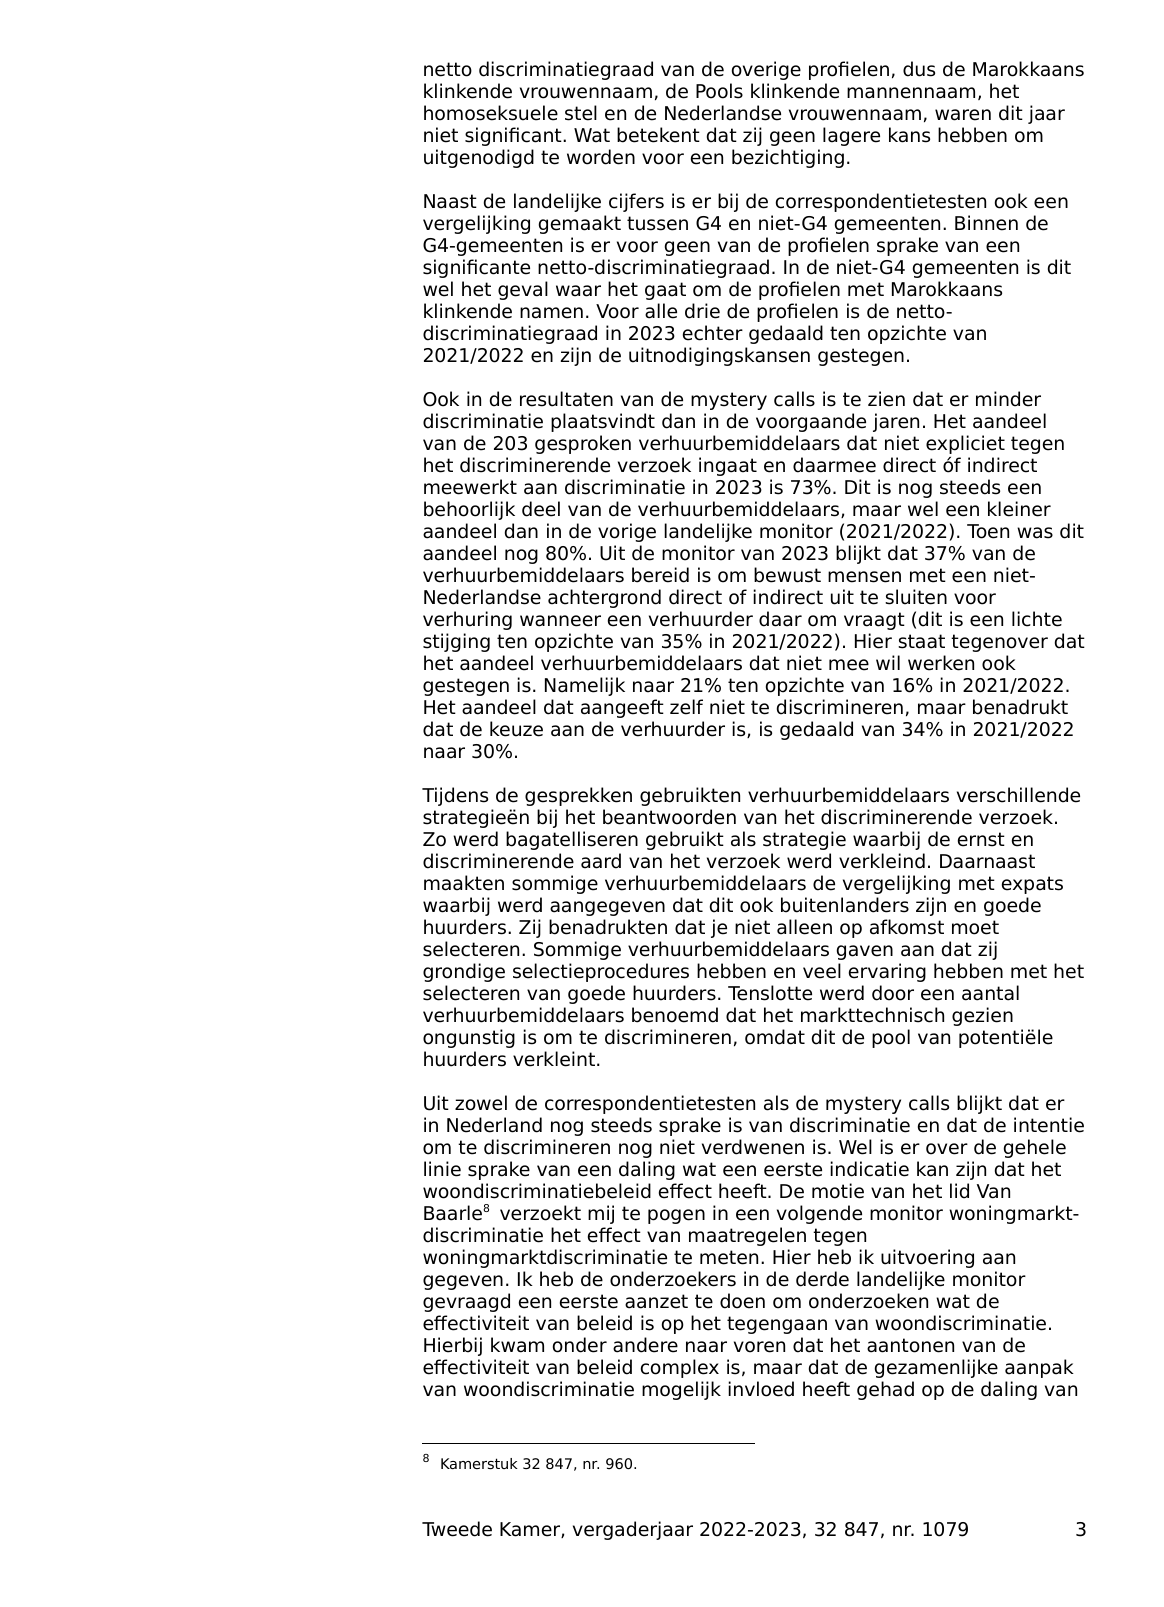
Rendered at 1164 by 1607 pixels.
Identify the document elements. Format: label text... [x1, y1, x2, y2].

text Ook in de resultaten van de mystery calls is te zien dat er minder discriminatie plaatsvindt dan in de voorgaande jaren. Het aandeel van de 203 gesproken verhuurbemiddelaars dat niet expliciet tegen het discriminerende verzoek ingaat en daarmee direct óf indirect meewerkt aan discriminatie in 2023 is 73%. Dit is nog steeds een behoorlijk deel van de verhuurbemiddelaars, maar wel een kleiner aandeel dan in de vorige landelijke monitor (2021/2022). Toen was dit aandeel nog 80%. Uit de monitor van 2023 blijkt dat 37% van de verhuurbemiddelaars bereid is om bewust mensen met een niet-Nederlandse achtergrond direct of indirect uit te sluiten voor verhuring wanneer een verhuurder daar om vraagt (dit is een lichte stijging ten opzichte van 35% in 2021/2022). Hier staat tegenover dat het aandeel verhuurbemiddelaars dat niet mee wil werken ook gestegen is. Namelijk naar 21% ten opzichte van 16% in 2021/2022. Het aandeel dat aangeeft zelf niet te discrimineren, maar benadrukt dat de keuze aan de verhuurder is, is gedaald van 34% in 2021/2022 naar 30%. [422, 389, 1087, 763]
text Naast de landelijke cijfers is er bij de correspondentietesten ook een vergelijking gemaakt tussen G4 en niet-G4 gemeenten. Binnen de G4-gemeenten is er voor geen van de profielen sprake van een significante netto-discriminatiegraad. In de niet-G4 gemeenten is dit wel het geval waar het gaat om de profielen met Marokkaans klinkende namen. Voor alle drie de profielen is de netto-discriminatiegraad in 2023 echter gedaald ten opzichte van 2021/2022 en zijn de uitnodigingskansen gestegen. [422, 191, 1087, 367]
text Kamerstuk 32 847, nr. 960. [422, 1452, 1087, 1474]
text Tijdens de gesprekken gebruikten verhuurbemiddelaars verschillende strategieën bij het beantwoorden van het discriminerende verzoek. Zo werd bagatelliseren gebruikt als strategie waarbij de ernst en discriminerende aard van het verzoek werd verkleind. Daarnaast maakten sommige verhuurbemiddelaars de vergelijking met expats waarbij werd aangegeven dat dit ook buitenlanders zijn en goede huurders. Zij benadrukten dat je niet alleen op afkomst moet selecteren. Sommige verhuurbemiddelaars gaven aan dat zij grondige selectieprocedures hebben en veel ervaring hebben met het selecteren van goede huurders. Tenslotte werd door een aantal verhuurbemiddelaars benoemd dat het markttechnisch gezien ongunstig is om te discrimineren, omdat dit de pool van potentiële huurders verkleint. [422, 785, 1087, 1071]
text Uit zowel de correspondentietesten als de mystery calls blijkt dat er in Nederland nog steeds sprake is van discriminatie en dat de intentie om te discrimineren nog niet verdwenen is. Wel is er over de gehele linie sprake van een daling wat een eerste indicatie kan zijn dat het woondiscriminatiebeleid effect heeft. De motie van het lid Van Baarle verzoekt mij te pogen in een volgende monitor woningmarkt-discriminatie het effect van maatregelen tegen woningmarktdiscriminatie te meten. Hier heb ik uitvoering aan gegeven. Ik heb de onderzoekers in de derde landelijke monitor gevraagd een eerste aanzet te doen om onderzoeken wat de effectiviteit van beleid is op het tegengaan van woondiscriminatie. Hierbij kwam onder andere naar voren dat het aantonen van de effectiviteit van beleid complex is, maar dat de gezamenlijke aanpak van woondiscriminatie mogelijk invloed heeft gehad op de daling van [422, 1093, 1087, 1401]
text netto discriminatiegraad van de overige profielen, dus de Marokkaans klinkende vrouwennaam, de Pools klinkende mannennaam, het homoseksuele stel en de Nederlandse vrouwennaam, waren dit jaar niet significant. Wat betekent dat zij geen lagere kans hebben om uitgenodigd te worden voor een bezichtiging. [422, 59, 1087, 169]
